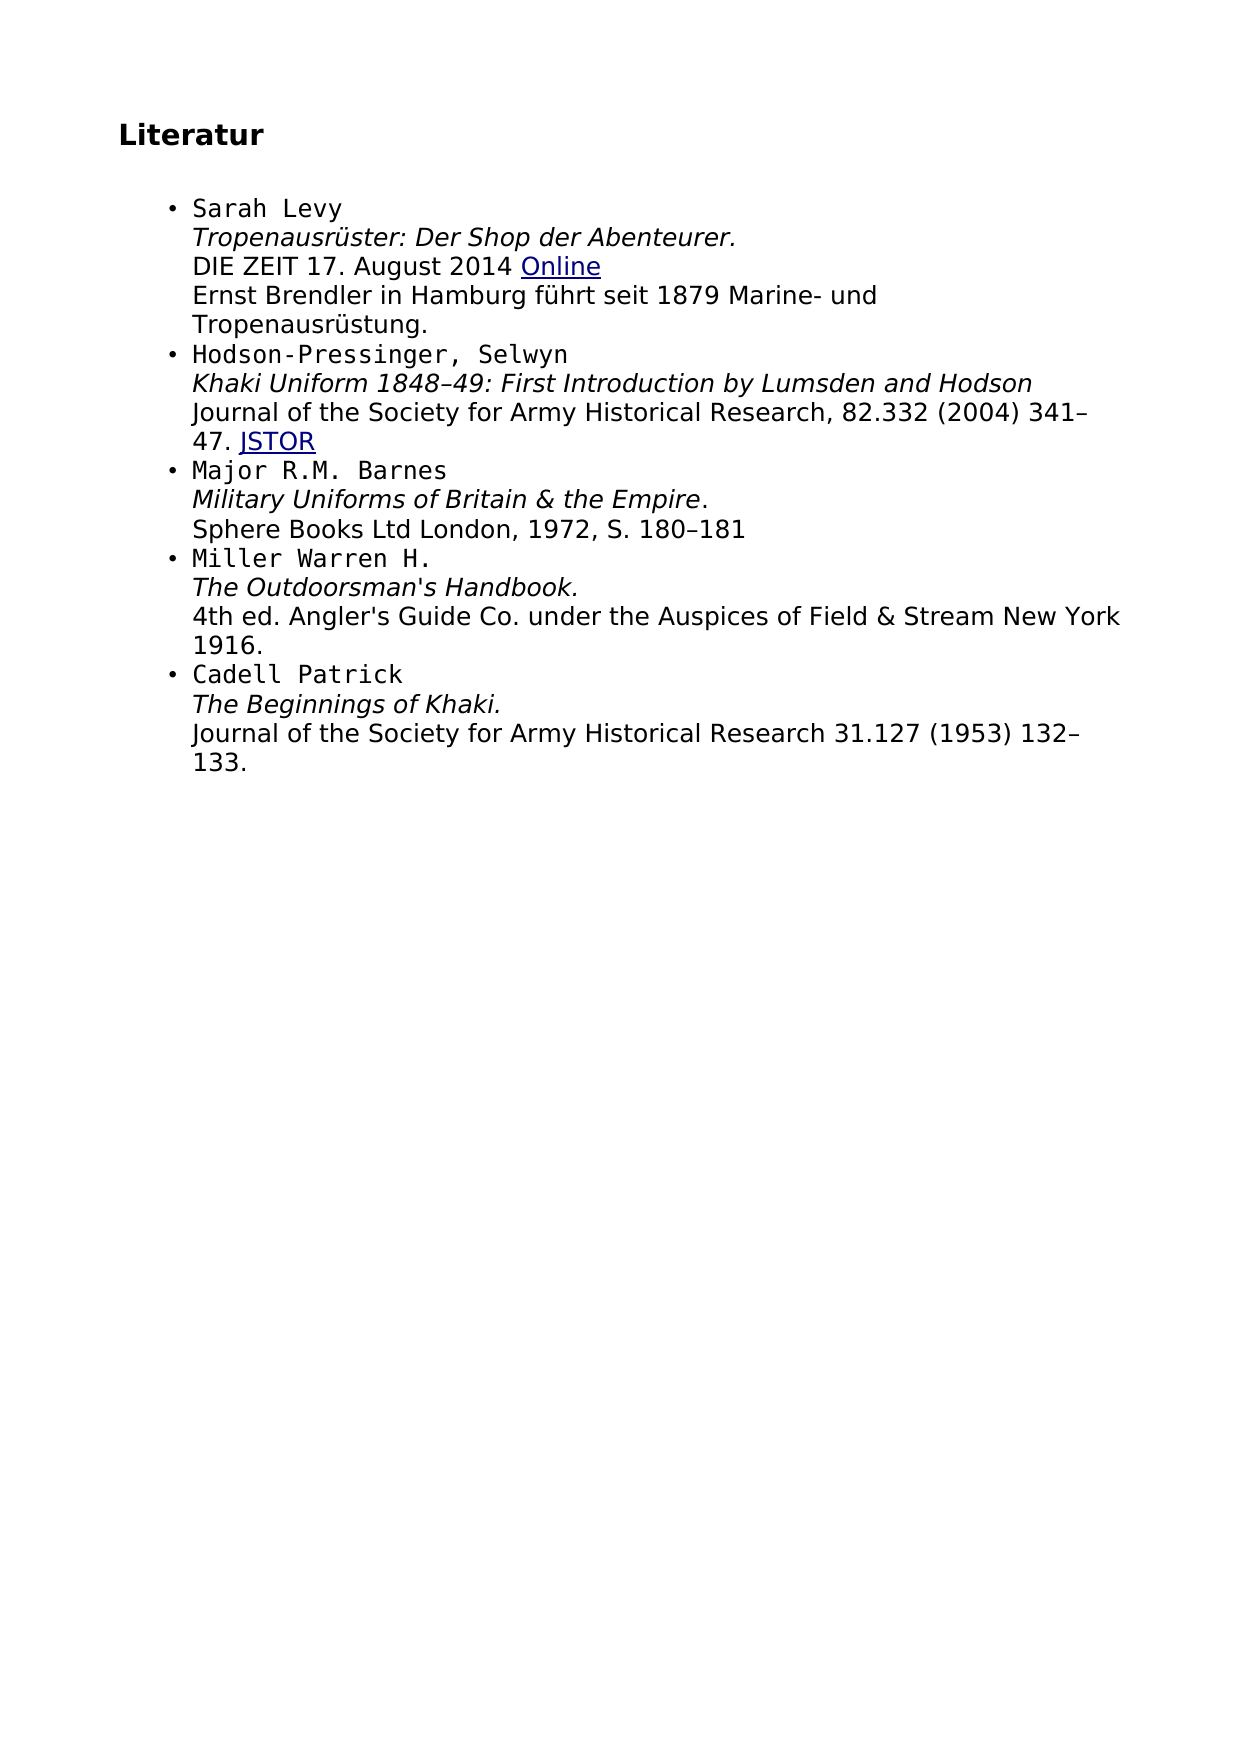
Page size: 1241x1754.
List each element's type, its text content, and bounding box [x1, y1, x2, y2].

list Miller Warren H. The Outdoorsman's Handbook. 4th ed. Angler's Guide Co. under the Auspices of Field & Stream New York 1916. [177, 544, 1122, 661]
list Sarah Levy Tropenausrüster: Der Shop der Abenteurer. DIE ZEIT 17. August 2014 Online Ernst Brendler in Hamburg führt seit 1879 Marine- und Tropenausrüstung. [177, 194, 1122, 340]
list Hodson-Pressinger, Selwyn Khaki Uniform 1848–49: First Introduction by Lumsden and Hodson Journal of the Society for Army Historical Research, 82.332 (2004) 341–47. JSTOR [177, 340, 1122, 457]
list Major R.M. Barnes Military Uniforms of Britain & the Empire. Sphere Books Ltd London, 1972, S. 180–181 [177, 457, 1122, 544]
list Cadell Patrick The Beginnings of Khaki. Journal of the Society for Army Historical Research 31.127 (1953) 132–133. [177, 661, 1122, 777]
subtitle Literatur [118, 118, 1122, 152]
